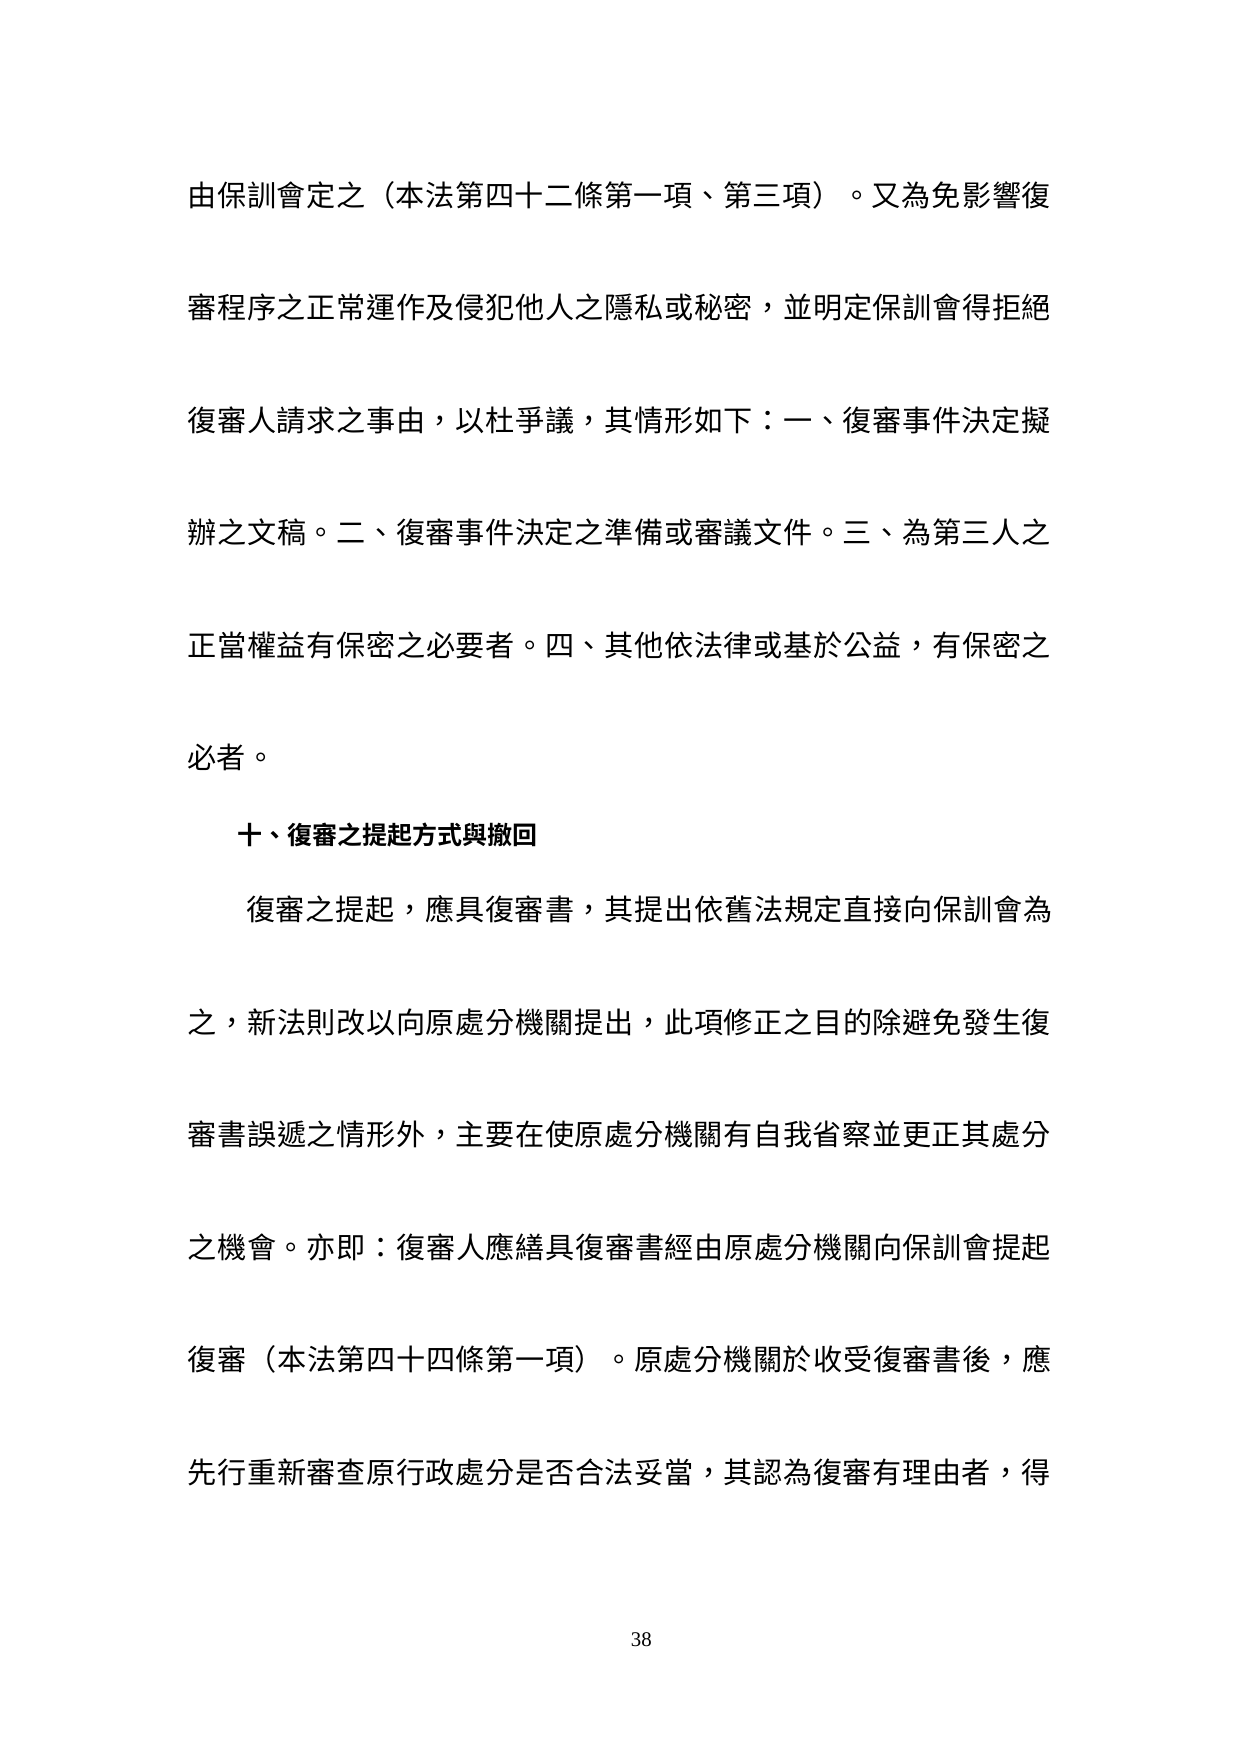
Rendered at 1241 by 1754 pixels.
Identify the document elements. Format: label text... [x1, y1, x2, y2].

text 復審之提起，應具復審書，其提出依舊法規定直接向保訓會為之，新法則改以向原處分機關提出，此項修正之目的除避免發生復審書誤遞之情形外，主要在使原處分機關有自我省察並更正其處分之機會。亦即：復審人應繕具復審書經由原處分機關向保訓會提起復審（本法第四十四條第一項）。原處分機關於收受復審書後，應先行重新審查原行政處分是否合法妥當，其認為復審有理由者，得自行撤銷或變更原行政處分，並函知保訓會（本法第四十四條第二項）。原處分機關不依復審人之請求撤銷或變更原行政處分者，應自收到復審書之次日起二十日內附具答辯書，並將必要之關係文件，送於保訓會（本法第四十四條第三項）。原處分機關未於前述期間內處理者，保訓會得依職權或依復審人之申請，通知原處分機關於十五日內檢送相關卷證資料；逾期未檢送者，保訓會得逕為決定（本法第四十五條）。原處分機關檢卷答辯時，應將答辯書抄送復審人（本法第四十四條第四項）。復審若未經原處分機關，而直接向保訓會提起復審者，保訓會應將復審書影本或副本送交原處分機關，依上述之方式辦理（本法第四十四條第五項）。 [187, 864, 1053, 1502]
text 十、復審之提起方式與撤回 [187, 809, 1053, 846]
text 由保訓會定之（本法第四十二條第一項、第三項）。又為免影響復審程序之正常運作及侵犯他人之隱私或秘密，並明定保訓會得拒絕復審人請求之事由，以杜爭議，其情形如下：一、復審事件決定擬辦之文稿。二、復審事件決定之準備或審議文件。三、為第三人之正當權益有保密之必要者。四、其他依法律或基於公益，有保密之必者。 [187, 150, 1053, 787]
